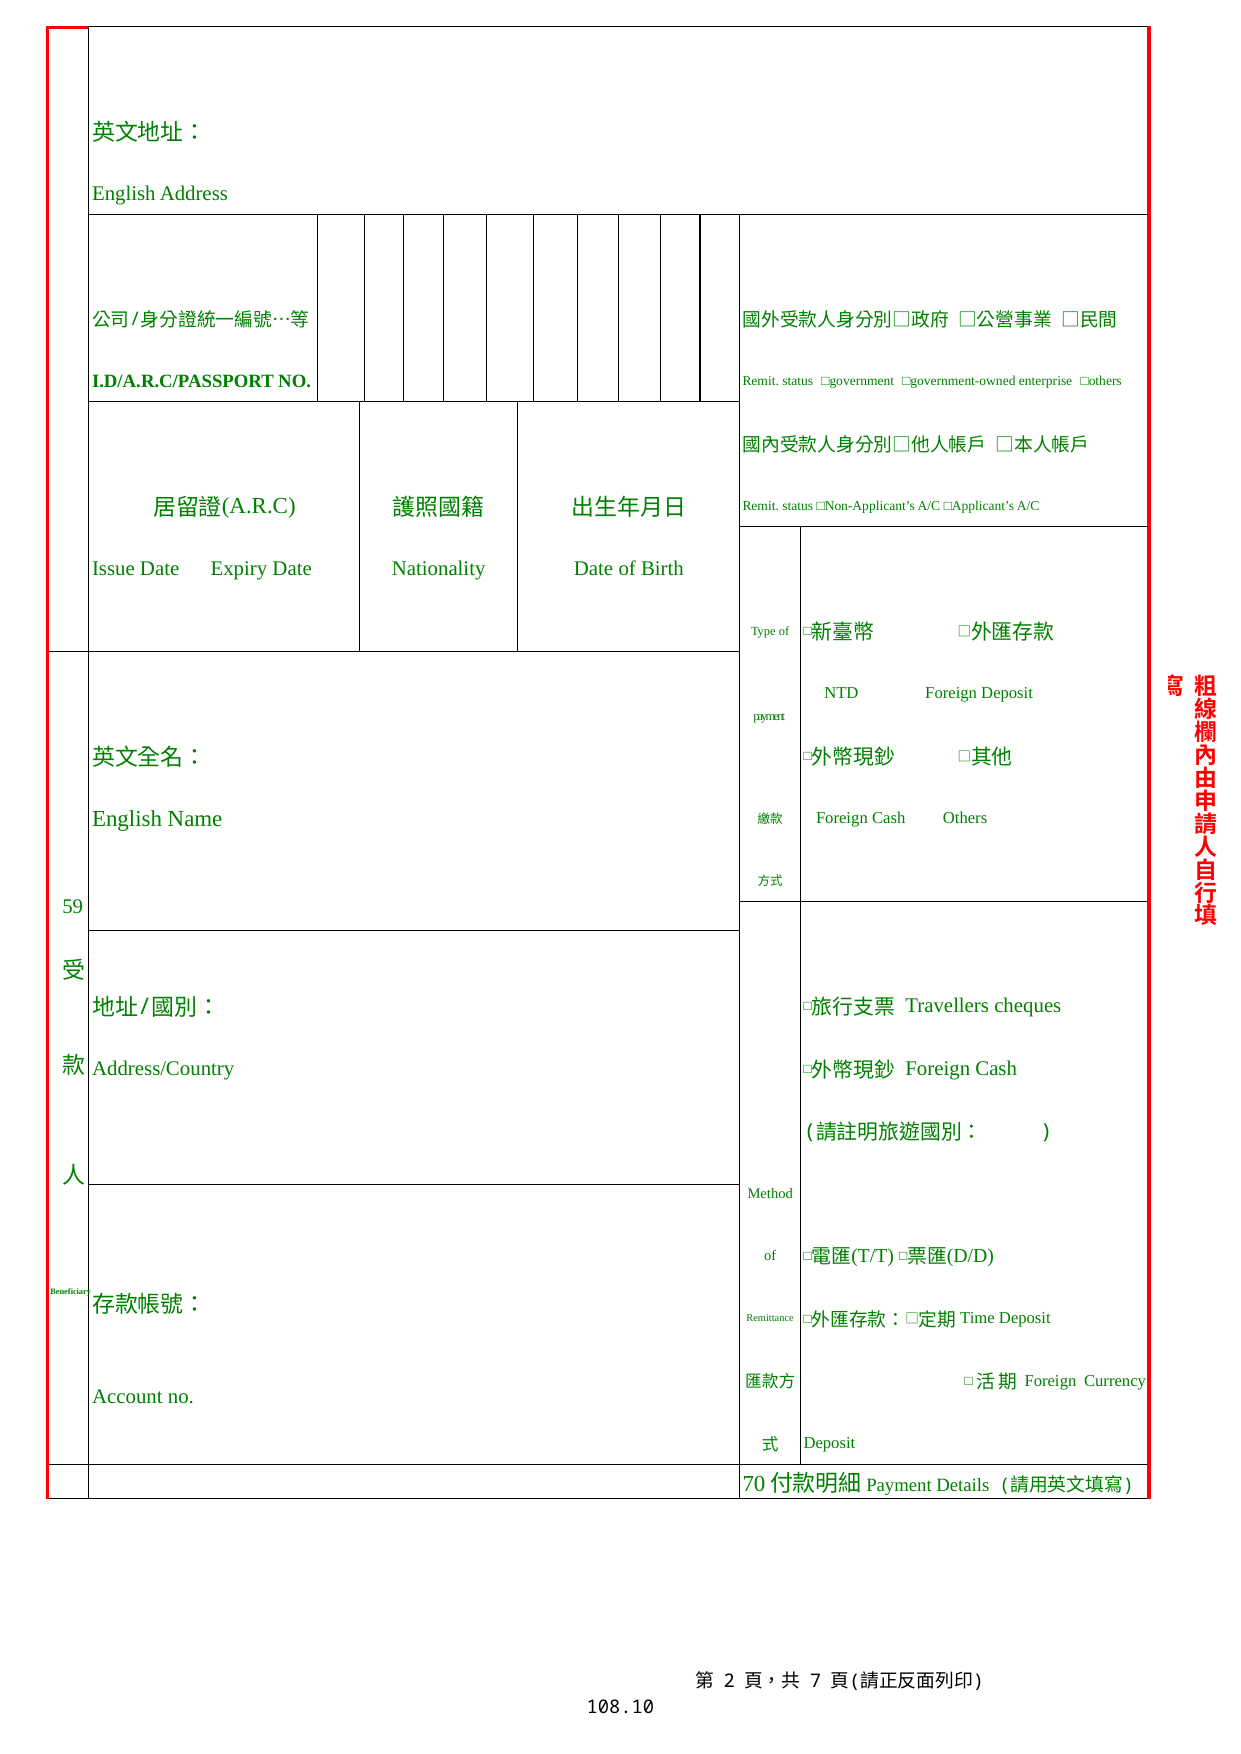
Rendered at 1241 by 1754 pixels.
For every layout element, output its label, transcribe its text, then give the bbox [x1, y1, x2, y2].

table_cell 居留證(A.R.C) Issue Date Expiry Date [89, 402, 359, 651]
table_cell 國外受款人身分別□政府 □公營事業 □民間 Remit. status □government □government-owned enterprise □others 國內受款人身分別□他人帳戶 □本人帳戶 Remit. status □Non-Applicant’s A/C □Applicant’s A/C [740, 215, 1147, 526]
table_cell [318, 215, 364, 401]
table_cell [701, 215, 739, 401]
table_cell 護照國籍 Nationality [360, 402, 517, 651]
table_cell 公司/身分證統一編號…等 I.D/A.R.C/PASSPORT NO. [89, 215, 317, 401]
table_cell [619, 215, 660, 401]
table_cell □電匯(T/T) □票匯(D/D) □外匯存款：□定期Time Deposit □活期Foreign Currency Deposit [801, 1151, 1147, 1464]
table_cell [49, 1465, 88, 1498]
table_cell 地址/國別： Address/Country [89, 931, 739, 1184]
table_cell [487, 215, 533, 401]
table_cell □旅行支票 Travellers cheques □外幣現鈔 Foreign Cash (請註明旅遊國別： ) [801, 902, 1147, 1151]
table_cell [578, 215, 618, 401]
table_cell [49, 29, 88, 651]
table_cell Type of payment 繳款 方式 [740, 527, 800, 901]
table_cell [89, 1465, 739, 1498]
table_cell Method of Remittance 匯款方式 [740, 902, 800, 1464]
table_cell [404, 215, 443, 401]
table_cell □新臺幣 □外匯存款 NTD Foreign Deposit □外幣現鈔 □其他 Foreign Cash Others [1161, 659, 1230, 947]
table_cell 70付款明細Payment Details (請用英文填寫) [740, 1465, 1147, 1498]
table_cell 出生年月日 Date of Birth [518, 402, 739, 651]
table_cell 59 受 款 人 Beneficiary [49, 652, 88, 1464]
table_cell [534, 215, 577, 401]
table_cell [365, 215, 403, 401]
table_cell [444, 215, 486, 401]
table_cell 英文地址： English Address [89, 27, 1147, 214]
table_cell [661, 215, 699, 401]
table_cell □新臺幣 □外匯存款 NTD Foreign Deposit □外幣現鈔 □其他 Foreign Cash Others [801, 527, 1147, 901]
table_cell 英文全名： English Name [89, 652, 739, 930]
table_cell 存款帳號： Account no. [89, 1185, 739, 1464]
